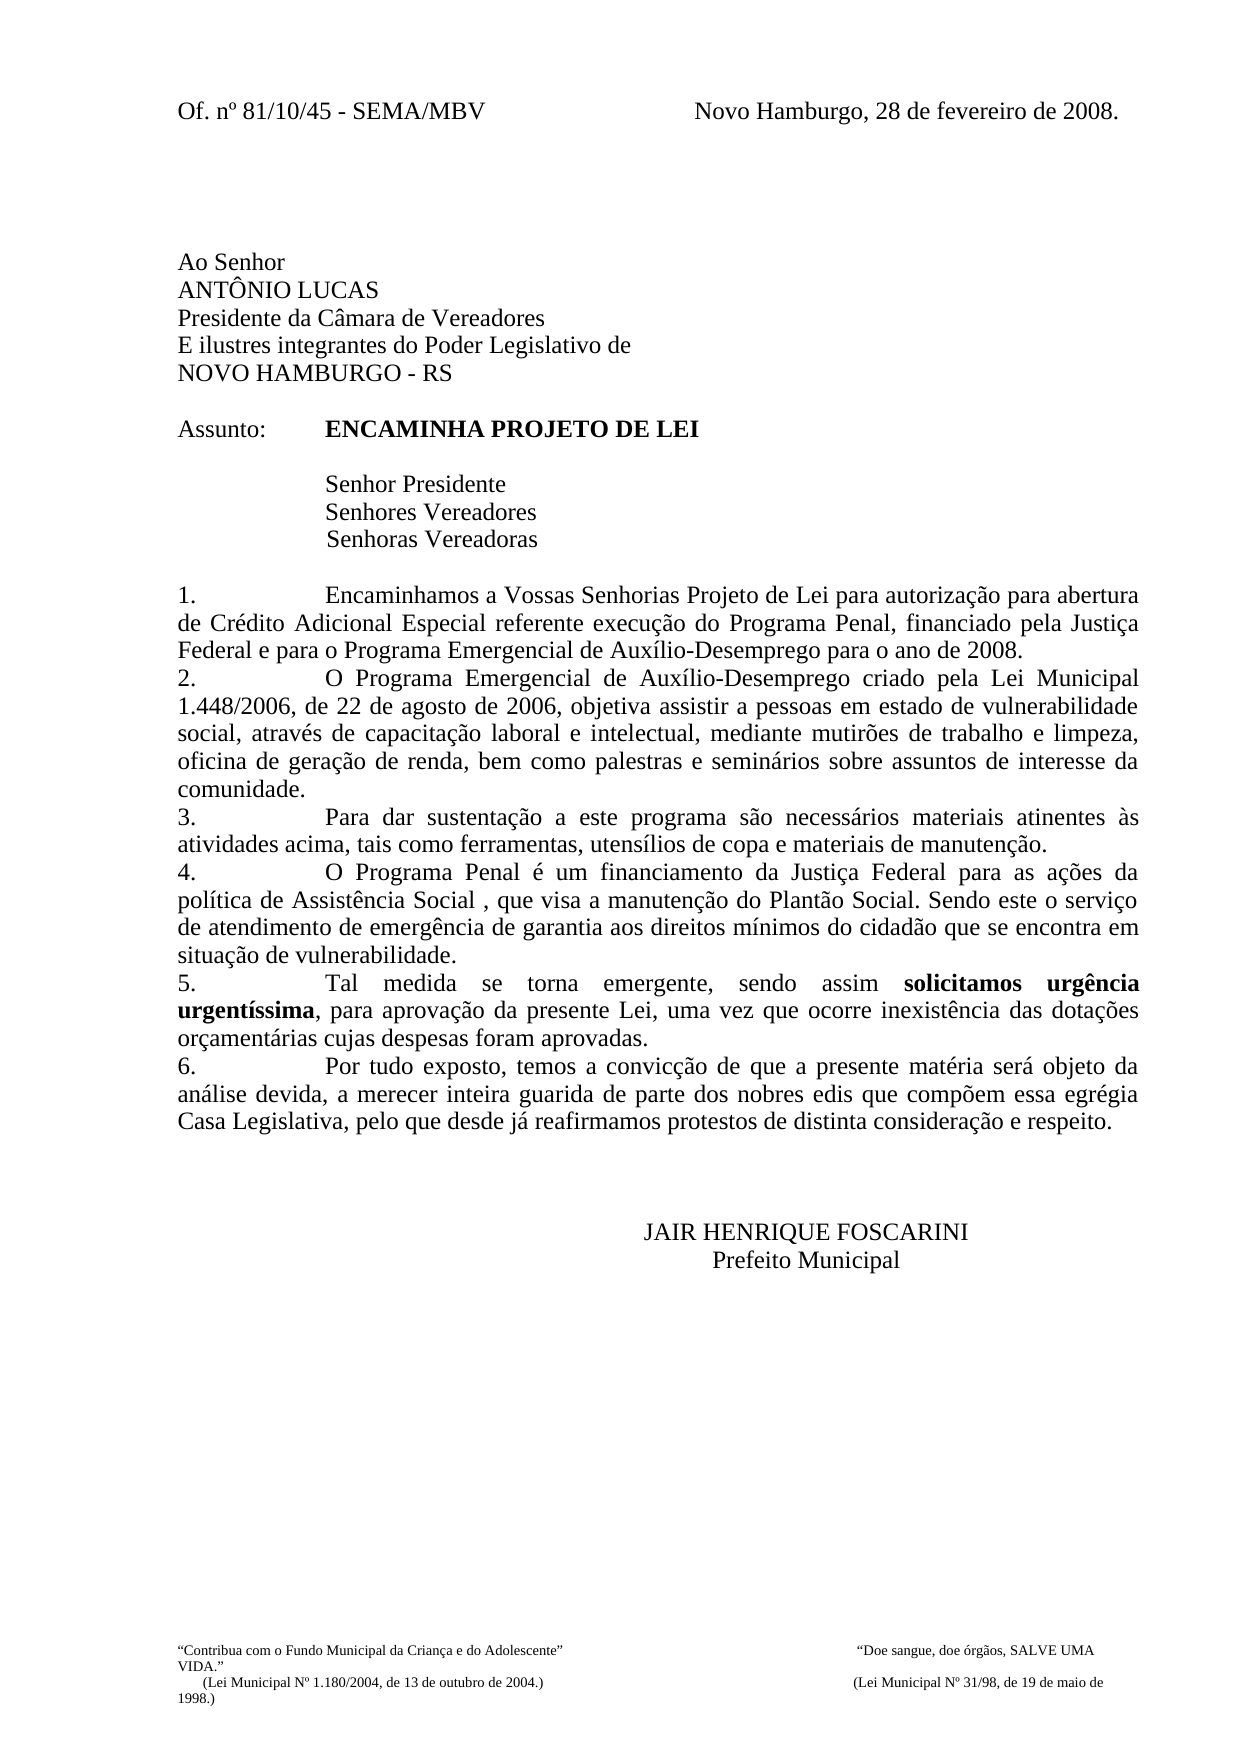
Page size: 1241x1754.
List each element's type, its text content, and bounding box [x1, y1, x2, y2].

text Assunto: ENCAMINHA PROJETO DE LEI [177, 415, 1140, 442]
text 4. O Programa Penal é um financiamento da Justiça Federal para as ações da política de Assistência Social , que visa a manutenção do Plantão Social. Sendo este o serviço de atendimento de emergência de garantia aos direitos mínimos do cidadão que se encontra em situação de vulnerabilidade. [177, 858, 1140, 969]
text 6. Por tudo exposto, temos a convicção de que a presente matéria será objeto da análise devida, a merecer inteira guarida de parte dos nobres edis que compõem essa egrégia Casa Legislativa, pelo que desde já reafirmamos protestos de distinta consideração e respeito. [177, 1052, 1140, 1135]
text 5. Tal medida se torna emergente, sendo assim solicitamos urgência urgentíssima, para aprovação da presente Lei, uma vez que ocorre inexistência das dotações orçamentárias cujas despesas foram aprovadas. [177, 969, 1140, 1052]
text Of. nº 81/10/45 - SEMA/MBV Novo Hamburgo, 28 de fevereiro de 2008. [177, 97, 1140, 125]
text ANTÔNIO LUCAS [177, 276, 1140, 304]
text Senhor Presidente [177, 470, 1140, 498]
text Ao Senhor [177, 248, 1140, 276]
text 1. Encaminhamos a Vossas Senhorias Projeto de Lei para autorização para abertura de Crédito Adicional Especial referente execução do Programa Penal, financiado pela Justiça Federal e para o Programa Emergencial de Auxílio-Desemprego para o ano de 2008. [177, 581, 1140, 664]
text Senhoras Vereadoras [177, 526, 1140, 553]
text E ilustres integrantes do Poder Legislativo de [177, 332, 1140, 359]
text 2. O Programa Emergencial de Auxílio-Desemprego criado pela Lei Municipal 1.448/2006, de 22 de agosto de 2006, objetiva assistir a pessoas em estado de vulnerabilidade social, através de capacitação laboral e intelectual, mediante mutirões de trabalho e limpeza, oficina de geração de renda, bem como palestras e seminários sobre assuntos de interesse da comunidade. [177, 664, 1140, 803]
text Senhores Vereadores [177, 498, 1140, 526]
text NOVO HAMBURGO - RS [177, 359, 1140, 387]
text JAIR HENRIQUE FOSCARINI [177, 1218, 1140, 1246]
text 3. Para dar sustentação a este programa são necessários materiais atinentes às atividades acima, tais como ferramentas, utensílios de copa e materiais de manutenção. [177, 803, 1140, 858]
text Prefeito Municipal [177, 1246, 1140, 1274]
text Presidente da Câmara de Vereadores [177, 304, 1140, 332]
